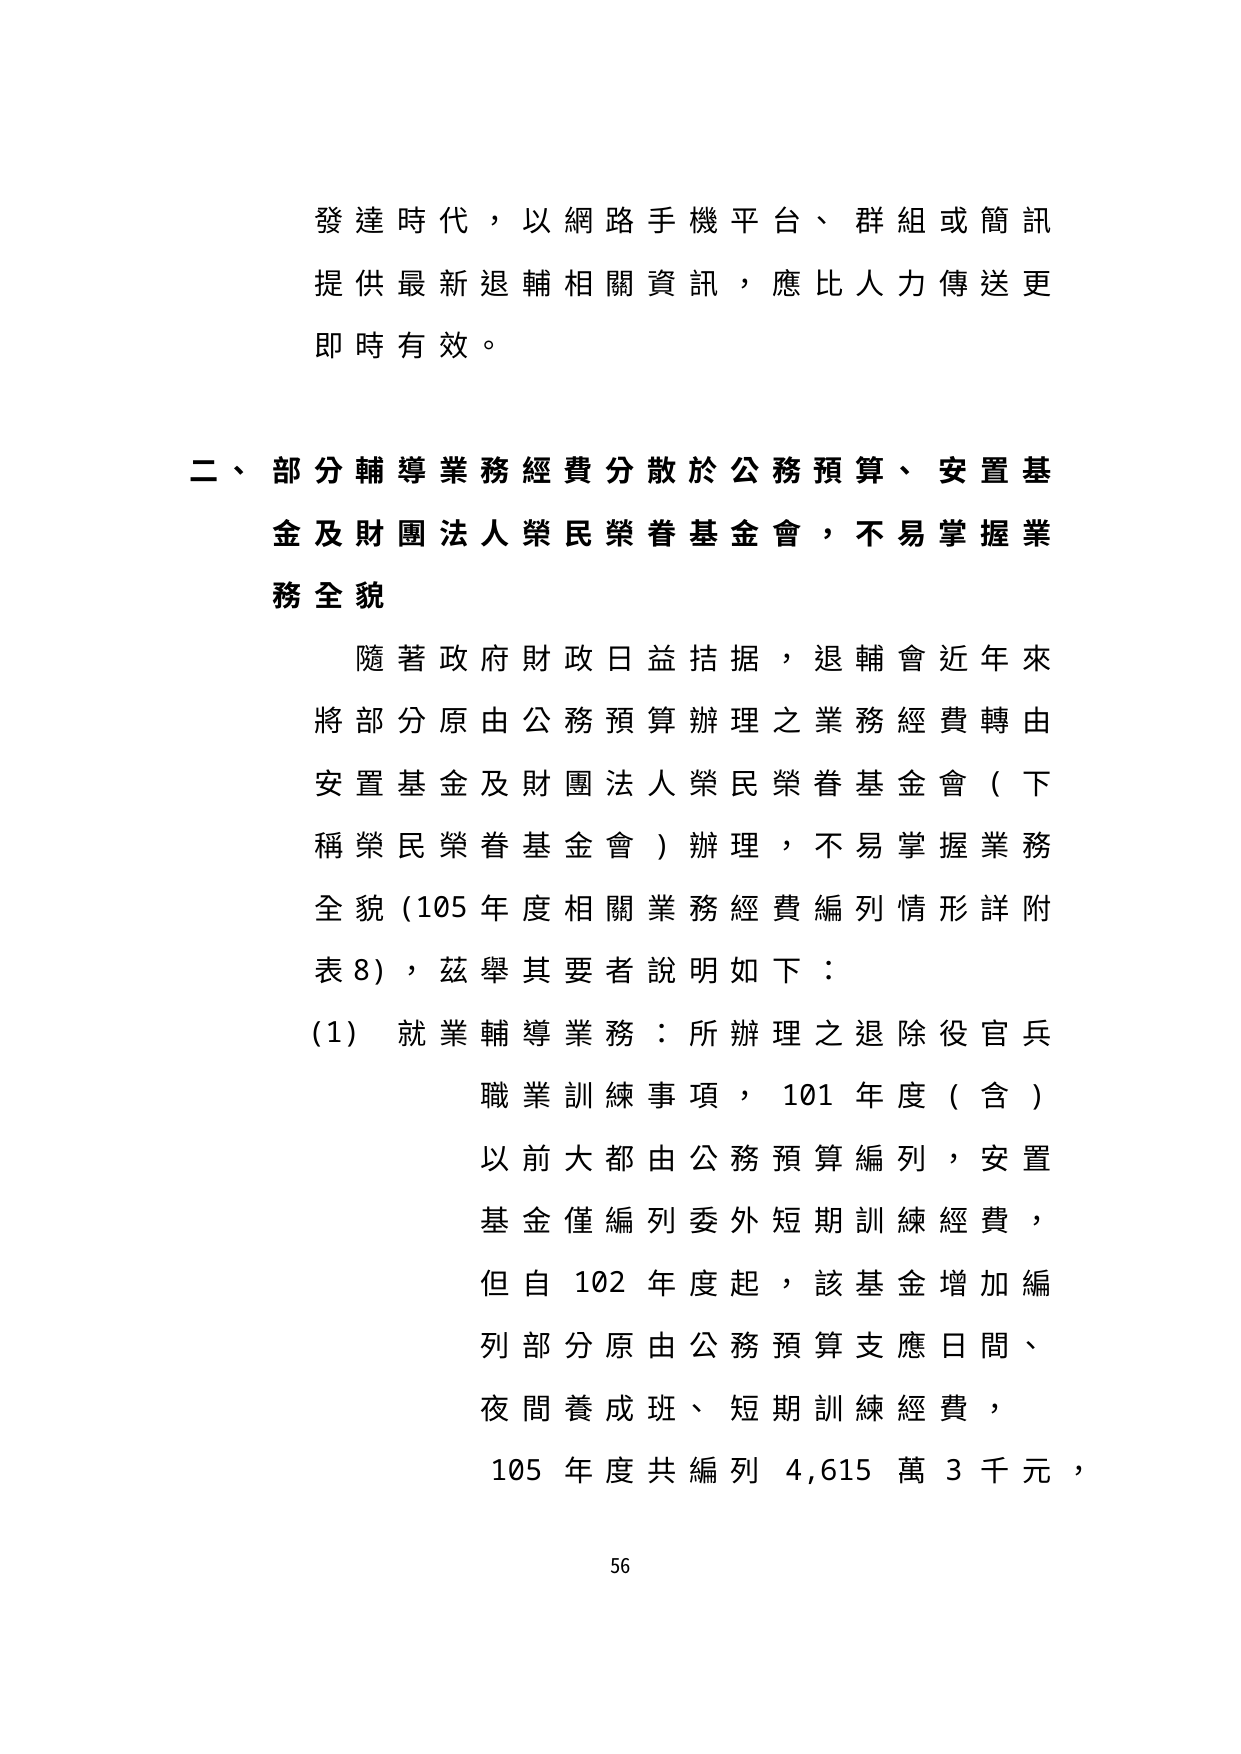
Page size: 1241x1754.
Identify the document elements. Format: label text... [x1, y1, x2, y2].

list 就業輔導業務：所辦理之退除役官兵職業訓練事項，101年度(含)以前大都由公務預算編列，安置基金僅編列委外短期訓練經費，但自102年度起，該基金增加編列部分原由公務預算支應日間、夜間養成班、短期訓練經費，105年度共編列4,615萬3千元，高於公務預算之1,270萬6千元。 [301, 990, 1058, 1490]
text 依退輔會推估之新增服務照顧預算明細，105年度至114年度新增第二類退除役官兵「志工服務照顧榮民作業」經費1億0,090萬9千元，包括新增社區志願服務組長每月交通誤餐補助費2萬0,008元及配置公務機車經費6萬3千元。據該會表示 ，現行社區服務組長係對年長獨居榮民及遺眷提供就醫協助、送餐服務、日常生活照顧、居家訪視服務等，然如前述第二類退除役官兵年齡應介於22-41歲，其退輔需求以就業、就學為主，設置志工服務組長對其效益恐不高，且在現今資訊發達時代，以網路手機平台、群組或簡訊提供最新退輔相關資訊，應比人力傳送更即時有效。 [271, 177, 1058, 365]
text 二、部分輔導業務經費分散於公務預算、安置基金及財團法人榮民榮眷基金會，不易掌握業務全貌 [183, 427, 1058, 615]
text 隨著政府財政日益拮据，退輔會近年來將部分原由公務預算辦理之業務經費轉由安置基金及財團法人榮民榮眷基金會(下稱榮民榮眷基金會)辦理，不易掌握業務全貌(105年度相關業務經費編列情形詳附表8)，茲舉其要者說明如下： [271, 615, 1058, 990]
